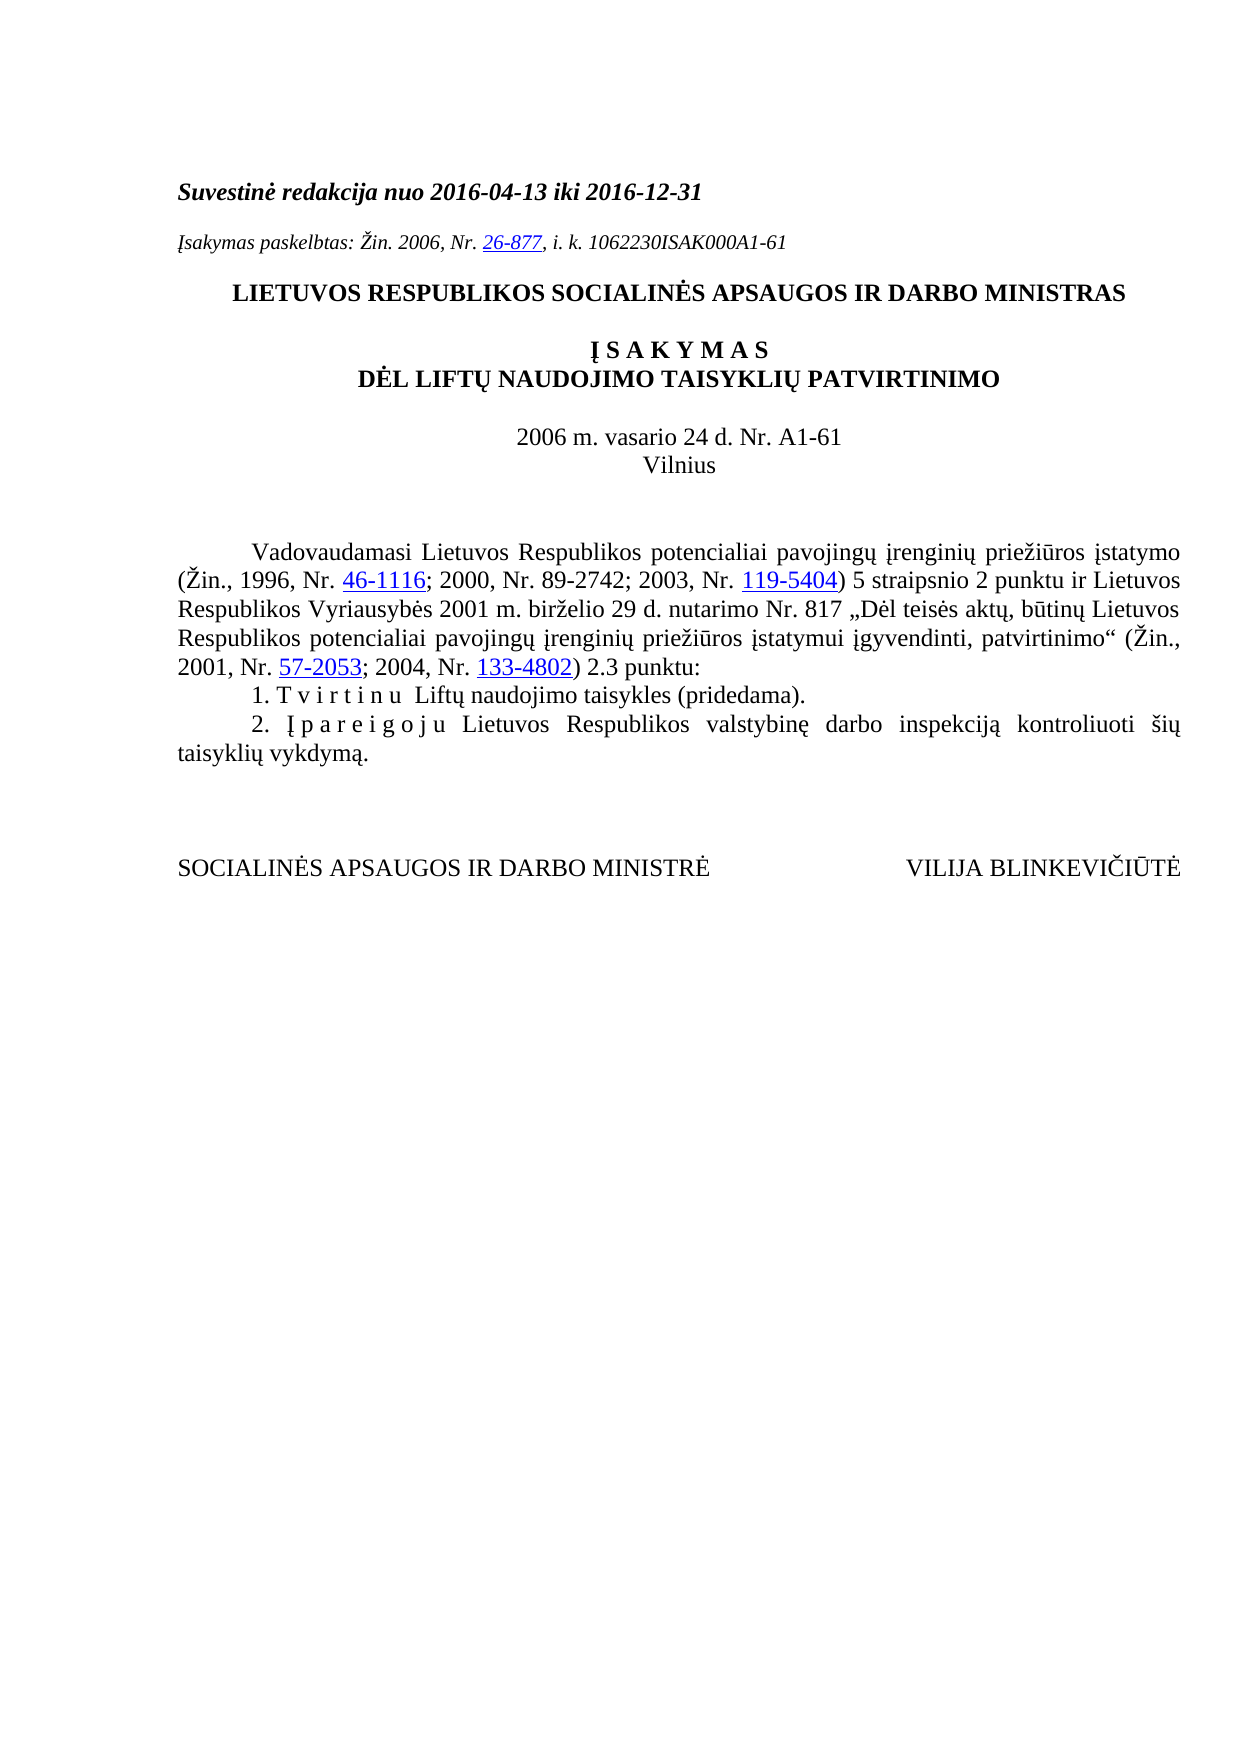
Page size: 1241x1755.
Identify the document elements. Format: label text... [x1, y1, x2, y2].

text 2. Įpareigoju Lietuvos Respublikos valstybinę darbo inspekciją kontroliuoti šių taisyklių vykdymą. [177, 709, 1181, 767]
text 1. Tvirtinu Liftų naudojimo taisykles (pridedama). [177, 681, 1181, 709]
text LIETUVOS RESPUBLIKOS SOCIALINĖS APSAUGOS IR DARBO MINISTRAS [177, 278, 1181, 307]
text DĖL LIFTŲ NAUDOJIMO TAISYKLIŲ PATVIRTINIMO [177, 364, 1181, 393]
text Įsakymas paskelbtas: Žin. 2006, Nr. 26-877, i. k. 1062230ISAK000A1-61 [177, 230, 1181, 254]
text Vadovaudamasi Lietuvos Respublikos potencialiai pavojingų įrenginių priežiūros įstatymo (Žin., 1996, Nr. 46-1116; 2000, Nr. 89-2742; 2003, Nr. 119-5404) 5 straipsnio 2 punktu ir Lietuvos Respublikos Vyriausybės 2001 m. birželio 29 d. nutarimo Nr. 817 „Dėl teisės aktų, būtinų Lietuvos Respublikos potencialiai pavojingų įrenginių priežiūros įstatymui įgyvendinti, patvirtinimo“ (Žin., 2001, Nr. 57-2053; 2004, Nr. 133-4802) 2.3 punktu: [177, 537, 1181, 681]
text Į S A K Y M A S [177, 336, 1181, 364]
text 2006 m. vasario 24 d. Nr. A1-61 [177, 422, 1181, 451]
text Suvestinė redakcija nuo 2016-04-13 iki 2016-12-31 [177, 177, 1181, 206]
text SOCIALINĖS APSAUGOS IR DARBO MINISTRĖ VILIJA BLINKEVIČIŪTĖ [177, 853, 1181, 882]
text Vilnius [177, 451, 1181, 479]
